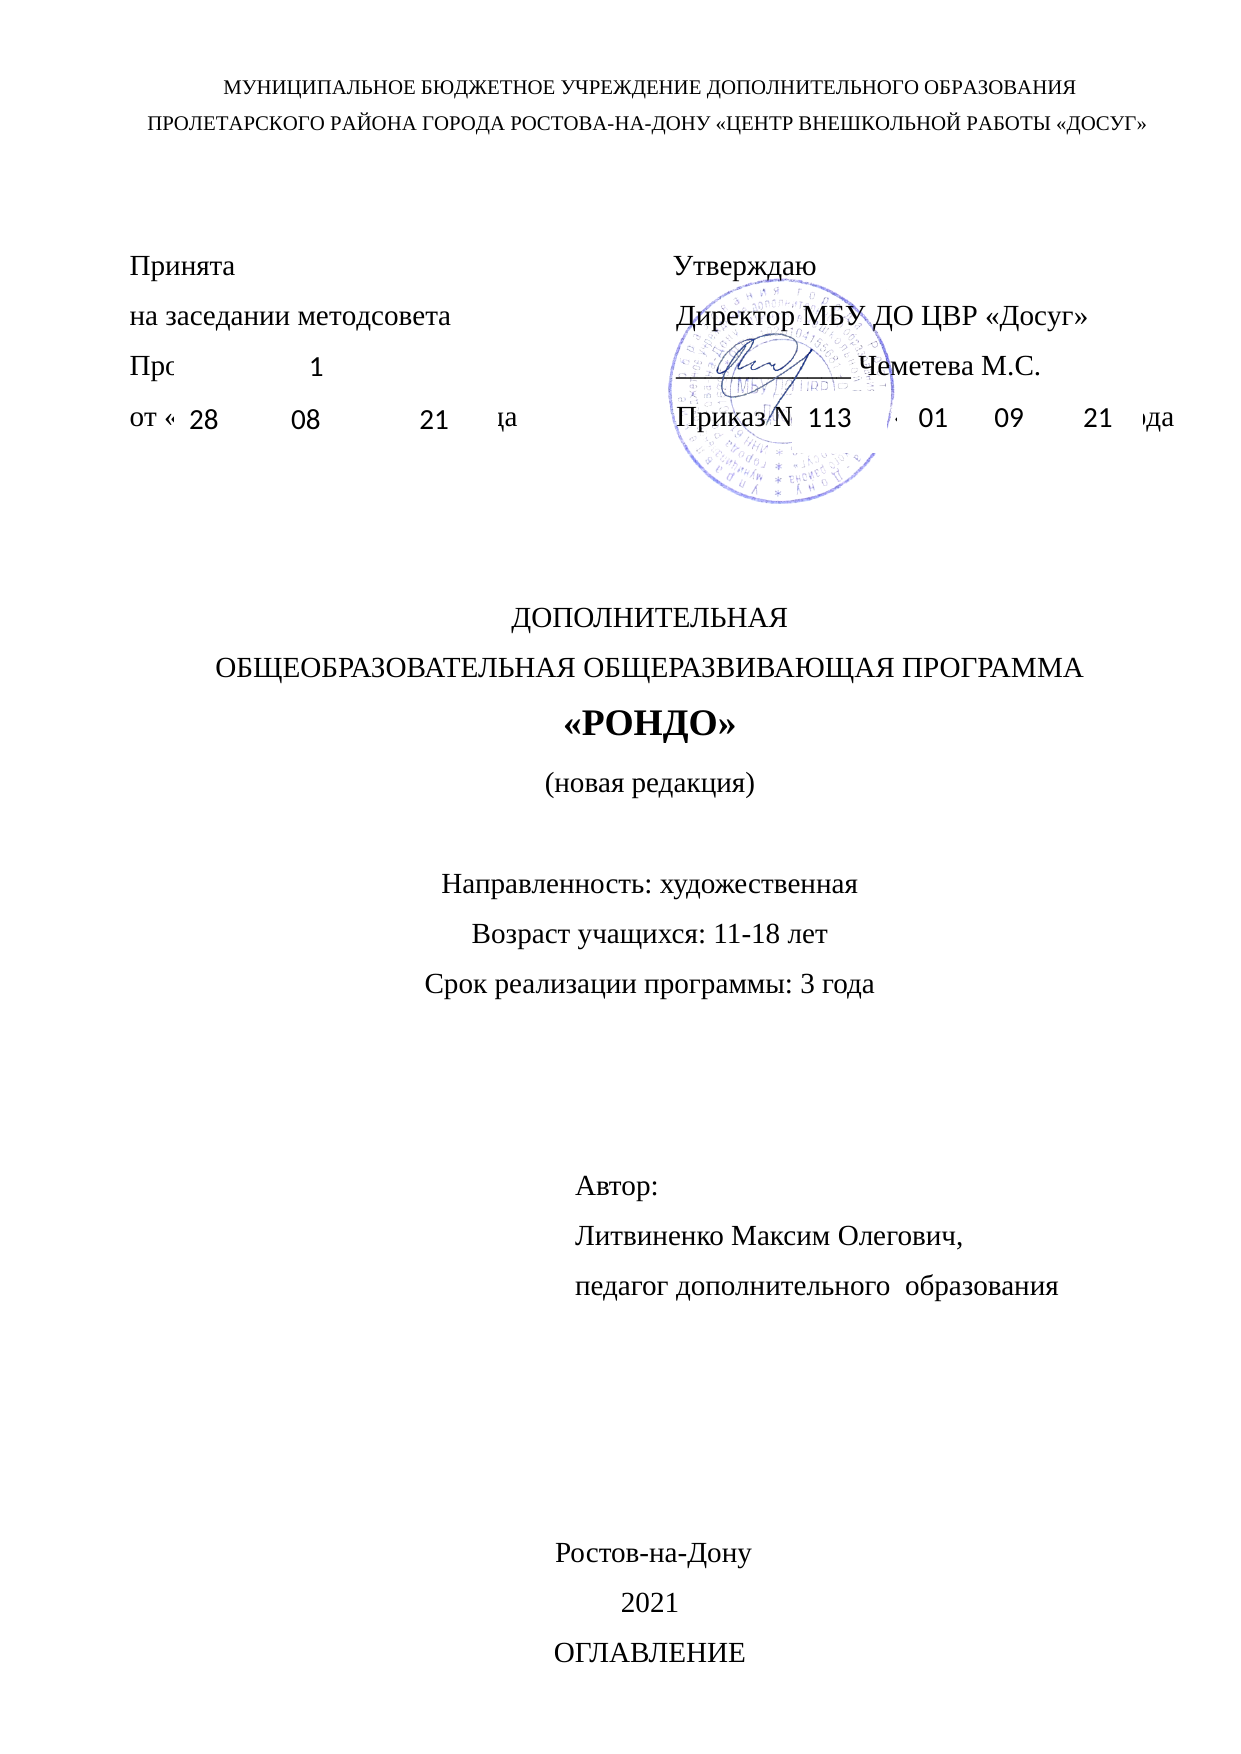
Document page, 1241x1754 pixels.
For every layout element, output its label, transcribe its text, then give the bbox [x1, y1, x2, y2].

text Направленность: художественная [118, 866, 1181, 899]
text Ростов-на-Дону [118, 1535, 1181, 1568]
text (новая редакция) [118, 765, 1181, 799]
text ДОПОЛНИТЕЛЬНАЯ [118, 600, 1181, 633]
text Возраст учащихся: 11-18 лет [118, 916, 1181, 950]
text Автор: [575, 1168, 1181, 1201]
text Срок реализации программы: 3 года [118, 966, 1181, 1000]
text 2021 [118, 1585, 1181, 1619]
text педагог дополнительного образования [515, 1268, 1181, 1302]
text ОГЛАВЛЕНИЕ [118, 1636, 1181, 1669]
text МУНИЦИПАЛЬНОЕ БЮДЖЕТНОЕ УЧРЕЖДЕНИЕ ДОПОЛНИТЕЛЬНОГО ОБРАЗОВАНИЯ [118, 75, 1181, 99]
text «РОНДО» [118, 701, 1181, 744]
text ПРОЛЕТАРСКОГО РАЙОНА ГОРОДА РОСТОВА-НА-ДОНУ «ЦЕНТР ВНЕШКОЛЬНОЙ РАБОТЫ «ДОСУГ» [118, 111, 1181, 135]
text ОБЩЕОБРАЗОВАТЕЛЬНАЯ ОБЩЕРАЗВИВАЮЩАЯ ПРОГРАММА [118, 650, 1181, 684]
text Литвиненко Максим Олегович, [515, 1218, 1181, 1252]
table_header Принята на заседании методсовета Протокол № ____ от «____» ________ 20___ года [118, 248, 661, 471]
table_header Утверждаю Директор МБУ ДО ЦВР «Досуг» ____________ Чеметева М.С. Приказ № ___ от «___» _____ 20__ года [661, 248, 1207, 449]
table_header Утверждаю Директор МБУ ДО ЦВР «Досуг» ____________ Чеметева М.С. Приказ № ___ от «___» _____ 20__ года [792, 391, 887, 453]
